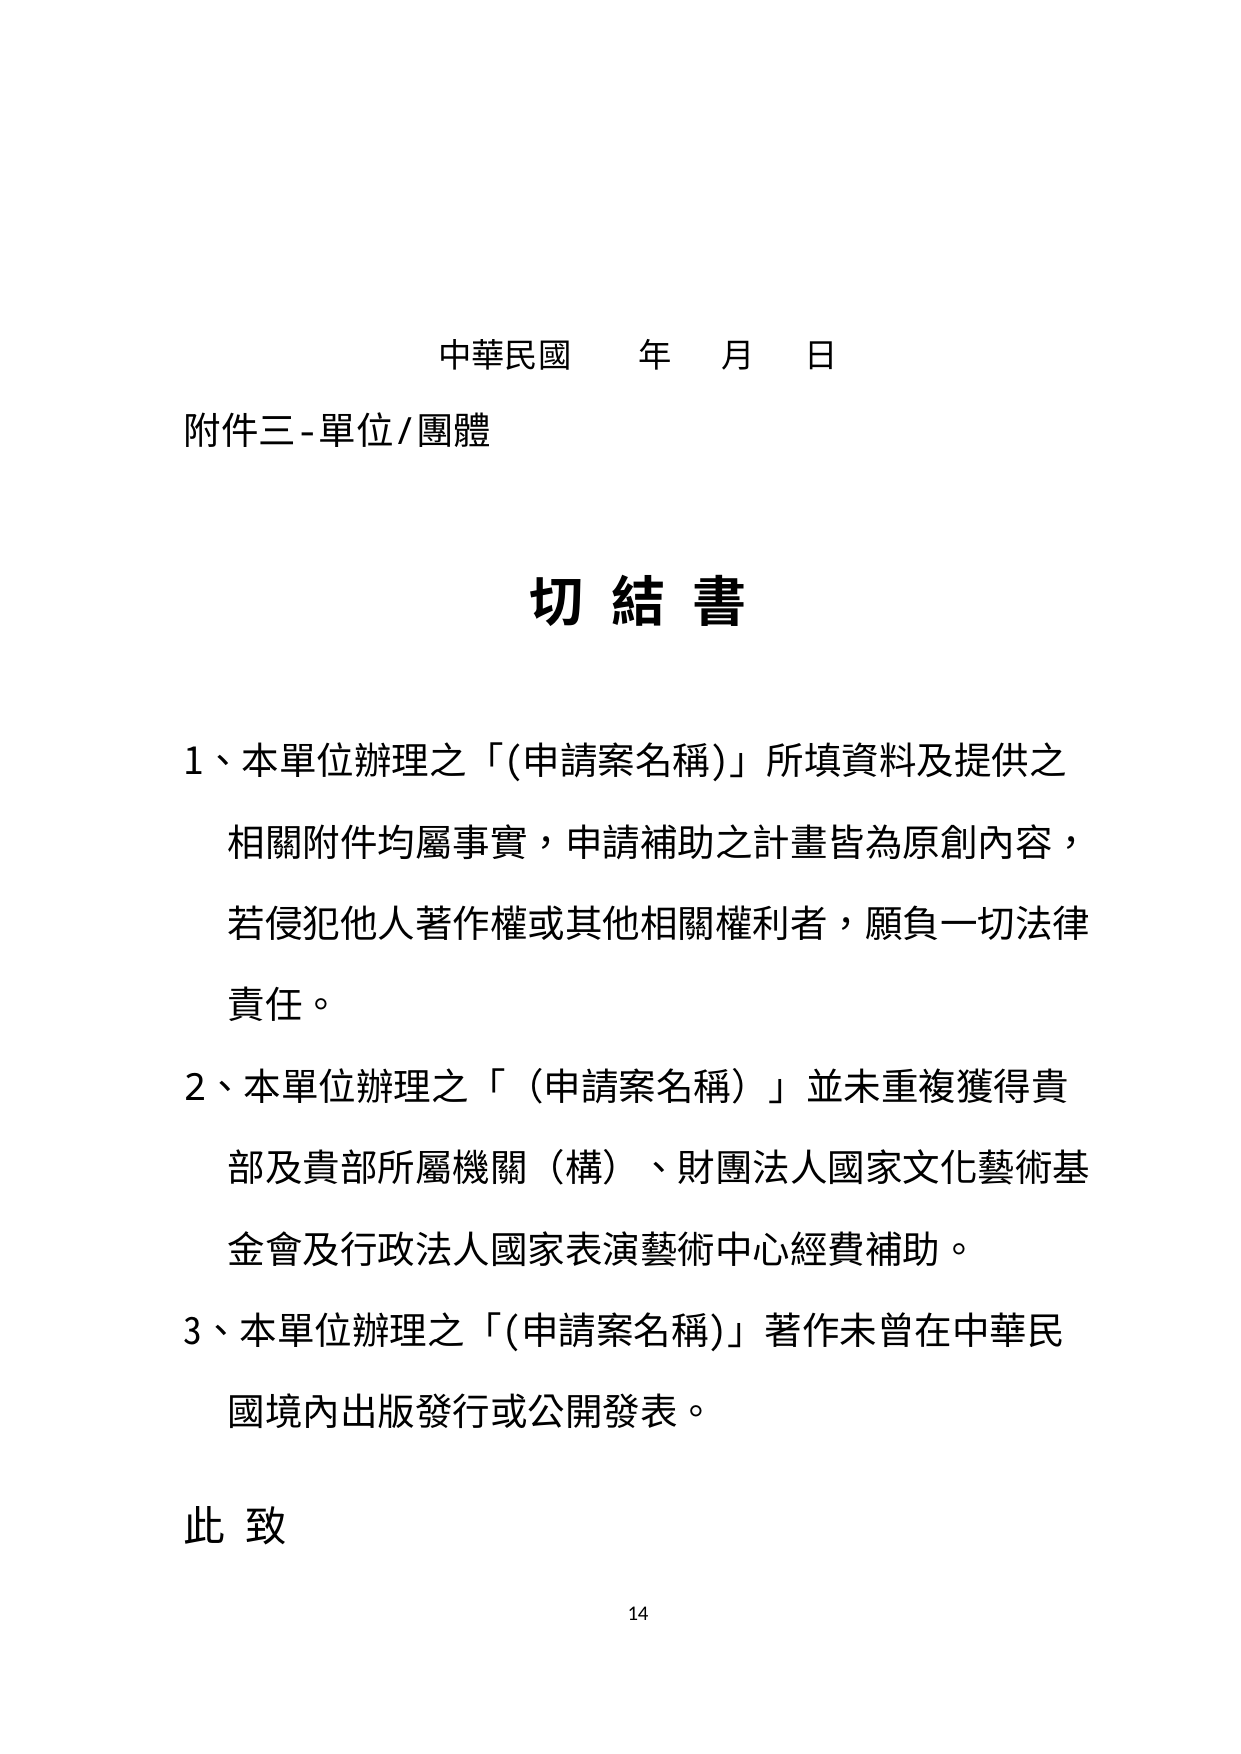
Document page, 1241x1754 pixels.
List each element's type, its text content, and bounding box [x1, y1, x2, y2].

text 此 致 [183, 1493, 1092, 1553]
text 1、本單位辦理之「(申請案名稱)」所填資料及提供之相關附件均屬事實，申請補助之計畫皆為原創內容，若侵犯他人著作權或其他相關權利者，願負一切法律責任。 [183, 731, 1092, 1029]
text 切 結 書 [183, 559, 1092, 637]
text 3、本單位辦理之「(申請案名稱)」著作未曾在中華民國境內出版發行或公開發表。 [183, 1301, 1092, 1436]
text 2、本單位辦理之「（申請案名稱）」並未重複獲得貴部及貴部所屬機關（構）、財團法人國家文化藝術基金會及行政法人國家表演藝術中心經費補助。 [183, 1057, 1092, 1274]
text 中華民國 年 月 日 [183, 329, 1092, 377]
text 附件三-單位/團體 [183, 401, 1092, 456]
